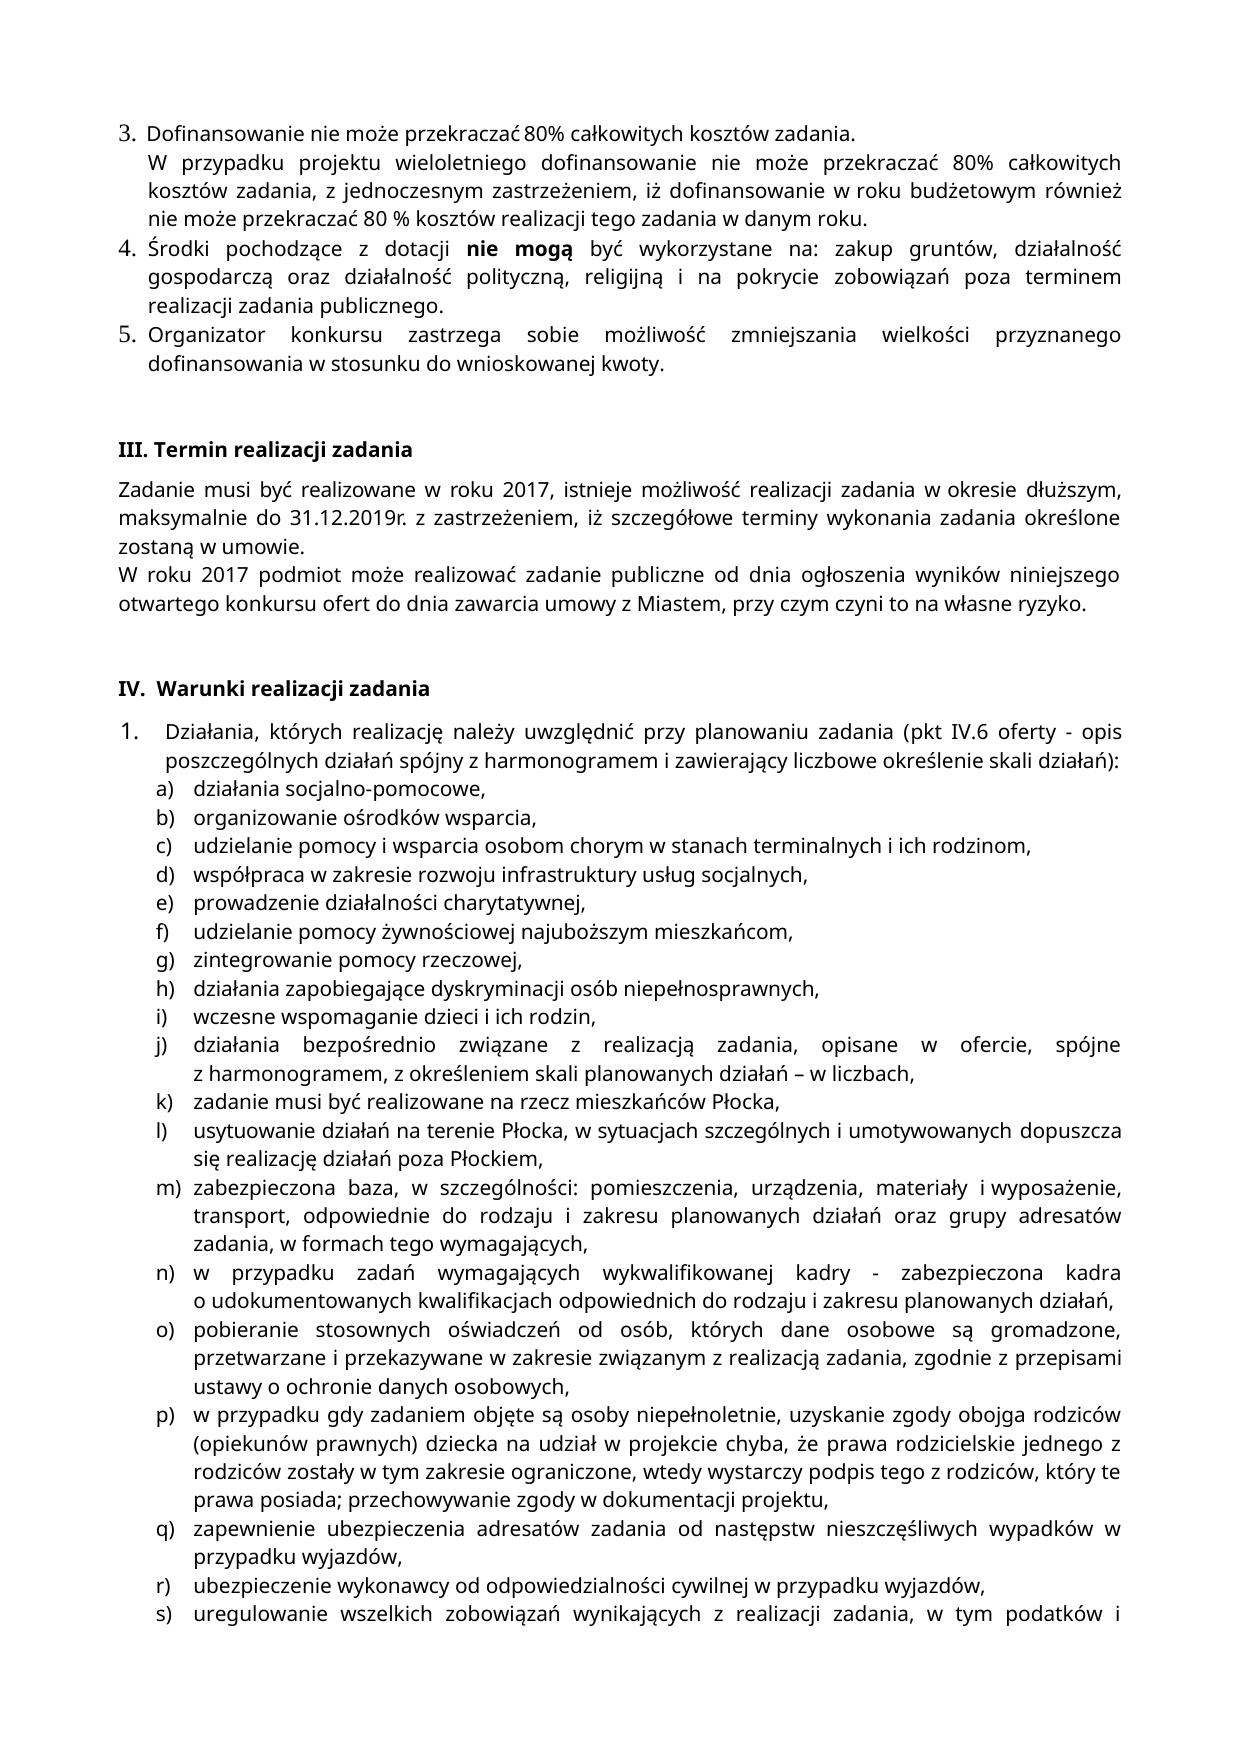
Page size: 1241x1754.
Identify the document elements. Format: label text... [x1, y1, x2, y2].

list uregulowanie wszelkich zobowiązań wynikających z realizacji zadania, w tym podatków i [156, 1599, 1122, 1628]
list udzielanie pomocy żywnościowej najuboższym mieszkańcom, [156, 917, 1122, 945]
list Organizator konkursu zastrzega sobie możliwość zmniejszania wielkości przyznanego dofinansowania w stosunku do wnioskowanej kwoty. [118, 319, 1122, 377]
list wczesne wspomaganie dzieci i ich rodzin, [156, 1002, 1122, 1031]
list Środki pochodzące z dotacji nie mogą być wykorzystane na: zakup gruntów, działalność gospodarczą oraz działalność polityczną, religijną i na pokrycie zobowiązań poza terminem realizacji zadania publicznego. [118, 233, 1122, 319]
list działania bezpośrednio związane z realizacją zadania, opisane w ofercie, spójne z harmonogramem, z określeniem skali planowanych działań – w liczbach, [156, 1031, 1122, 1087]
list pobieranie stosownych oświadczeń od osób, których dane osobowe są gromadzone, przetwarzane i przekazywane w zakresie związanym z realizacją zadania, zgodnie z przepisami ustawy o ochronie danych osobowych, [156, 1315, 1122, 1400]
text III. Termin realizacji zadania [118, 435, 1122, 463]
list zadanie musi być realizowane na rzecz mieszkańców Płocka, [156, 1087, 1122, 1116]
list działania zapobiegające dyskryminacji osób niepełnosprawnych, [156, 974, 1122, 1002]
list udzielanie pomocy i wsparcia osobom chorym w stanach terminalnych i ich rodzinom, [156, 831, 1122, 860]
list W przypadku projektu wieloletniego dofinansowanie nie może przekraczać 80% całkowitych kosztów zadania, z jednoczesnym zastrzeżeniem, iż dofinansowanie w roku budżetowym również nie może przekraczać 80 % kosztów realizacji tego zadania w danym roku. [118, 148, 1122, 233]
list usytuowanie działań na terenie Płocka, w sytuacjach szczególnych i umotywowanych dopuszcza się realizację działań poza Płockiem, [156, 1116, 1122, 1173]
list zintegrowanie pomocy rzeczowej, [156, 945, 1122, 974]
list zapewnienie ubezpieczenia adresatów zadania od następstw nieszczęśliwych wypadków w przypadku wyjazdów, [156, 1514, 1122, 1571]
list Działania, których realizację należy uwzględnić przy planowaniu zadania (pkt IV.6 oferty - opis poszczególnych działań spójny z harmonogramem i zawierający liczbowe określenie skali działań): [120, 715, 1122, 774]
list organizowanie ośrodków wsparcia, [156, 803, 1122, 831]
list ubezpieczenie wykonawcy od odpowiedzialności cywilnej w przypadku wyjazdów, [156, 1571, 1122, 1599]
text IV. Warunki realizacji zadania [118, 674, 1122, 702]
list działania socjalno-pomocowe, [156, 774, 1122, 803]
list w przypadku gdy zadaniem objęte są osoby niepełnoletnie, uzyskanie zgody obojga rodziców (opiekunów prawnych) dziecka na udział w projekcie chyba, że prawa rodzicielskie jednego z rodziców zostały w tym zakresie ograniczone, wtedy wystarczy podpis tego z rodziców, który te prawa posiada; przechowywanie zgody w dokumentacji projektu, [156, 1400, 1122, 1514]
list współpraca w zakresie rozwoju infrastruktury usług socjalnych, [156, 860, 1122, 888]
text Zadanie musi być realizowane w roku 2017, istnieje możliwość realizacji zadania w okresie dłuższym, maksymalnie do 31.12.2019r. z zastrzeżeniem, iż szczegółowe terminy wykonania zadania określone zostaną w umowie. [118, 475, 1122, 560]
list zabezpieczona baza, w szczególności: pomieszczenia, urządzenia, materiały i wyposażenie, transport, odpowiednie do rodzaju i zakresu planowanych działań oraz grupy adresatów zadania, w formach tego wymagających, [156, 1173, 1122, 1258]
text W roku 2017 podmiot może realizować zadanie publiczne od dnia ogłoszenia wyników niniejszego otwartego konkursu ofert do dnia zawarcia umowy z Miastem, przy czym czyni to na własne ryzyko. [118, 560, 1122, 617]
list w przypadku zadań wymagających wykwalifikowanej kadry - zabezpieczona kadra o udokumentowanych kwalifikacjach odpowiednich do rodzaju i zakresu planowanych działań, [156, 1258, 1122, 1315]
list Dofinansowanie nie może przekraczać 80% całkowitych kosztów zadania. [118, 118, 1122, 148]
list prowadzenie działalności charytatywnej, [156, 888, 1122, 917]
